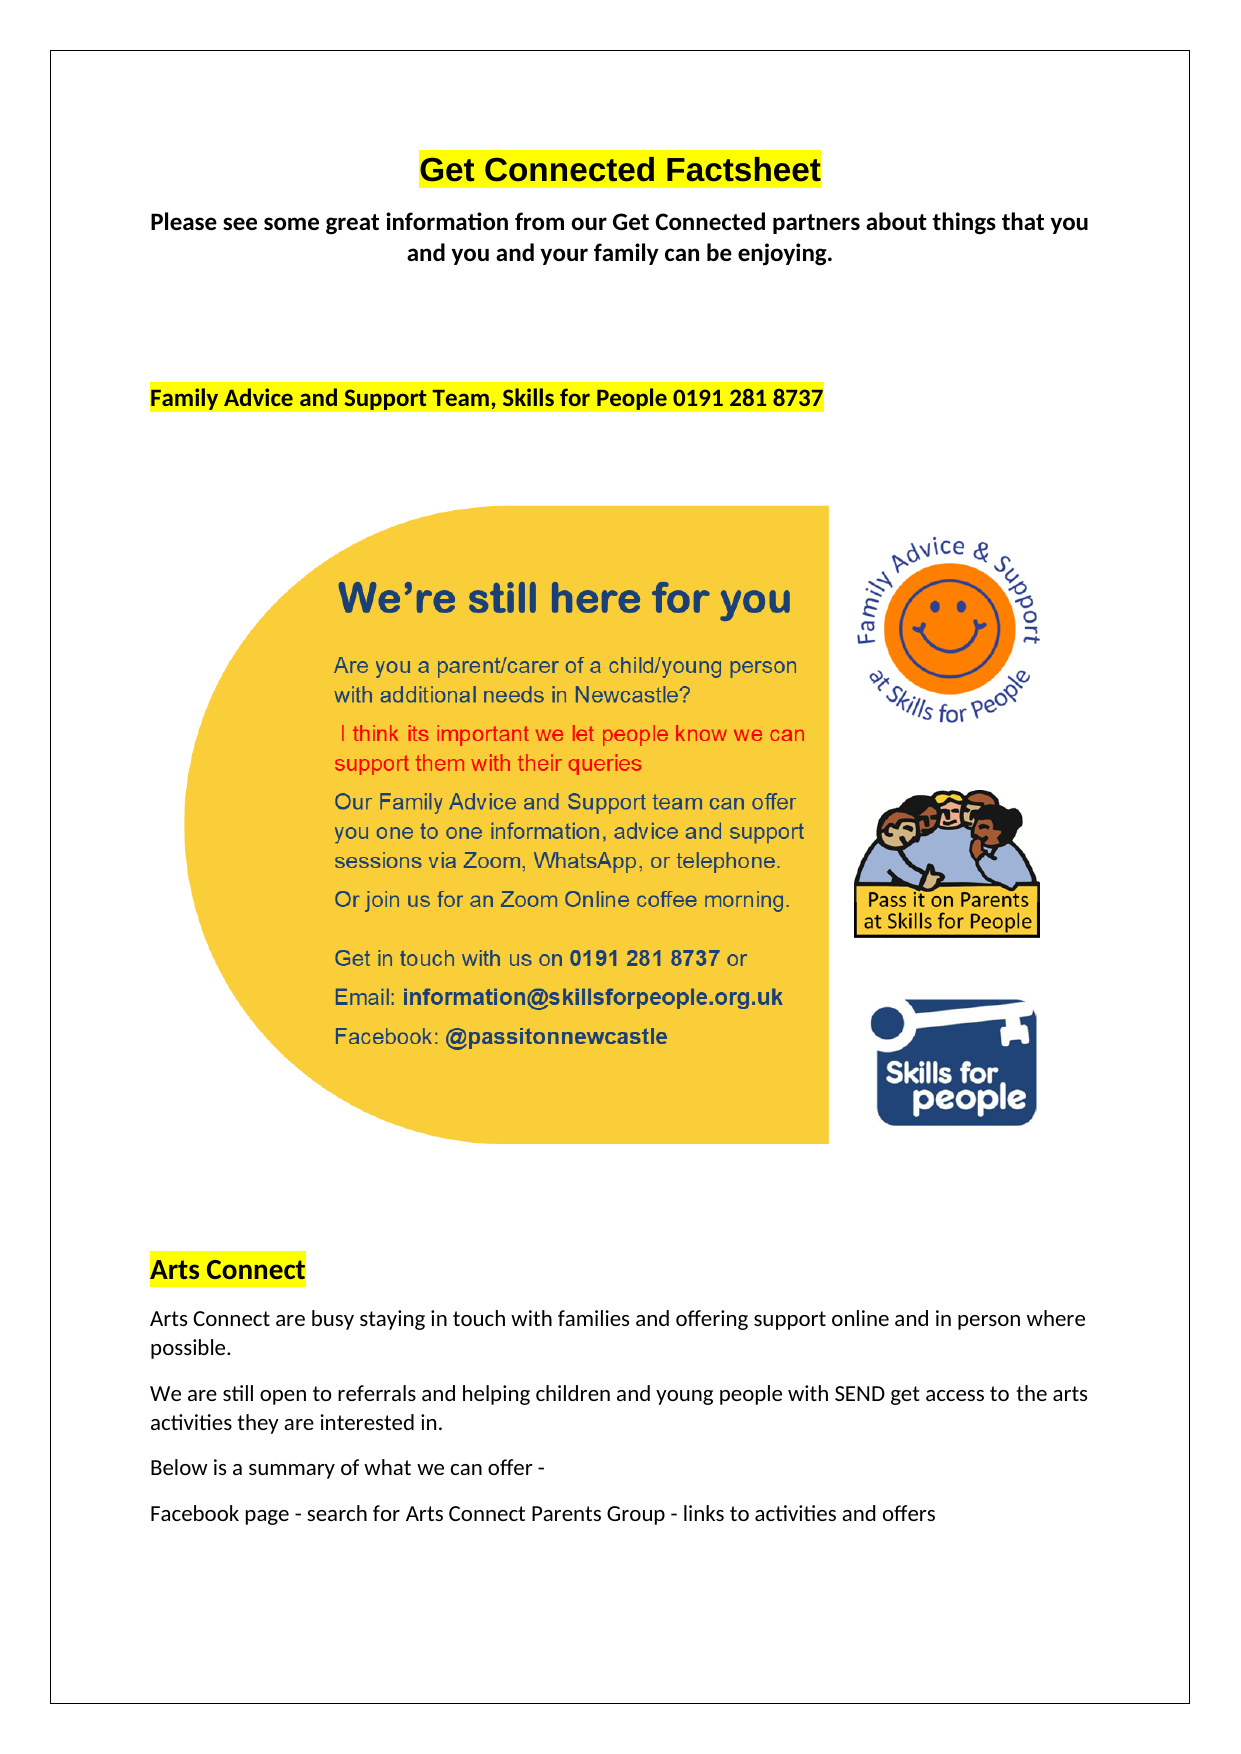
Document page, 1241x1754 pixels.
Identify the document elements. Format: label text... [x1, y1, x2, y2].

text Below is a summary of what we can offer - [150, 1453, 1090, 1481]
text Arts Connect are busy staying in touch with families and offering support online and in person where possible. [150, 1304, 1090, 1361]
text Get Connected Factsheet [150, 150, 1090, 188]
text Please see some great information from our Get Connected partners about things that you and you and your family can be enjoying. [150, 206, 1090, 268]
text Arts Connect [150, 1251, 1090, 1287]
text We are still open to referrals and helping children and young people with SEND get access to the arts activities they are interested in. [150, 1379, 1090, 1436]
text Facebook page - search for Arts Connect Parents Group - links to activities and offers [150, 1499, 1090, 1527]
text Family Advice and Support Team, Skills for People 0191 281 8737 [150, 382, 1090, 412]
